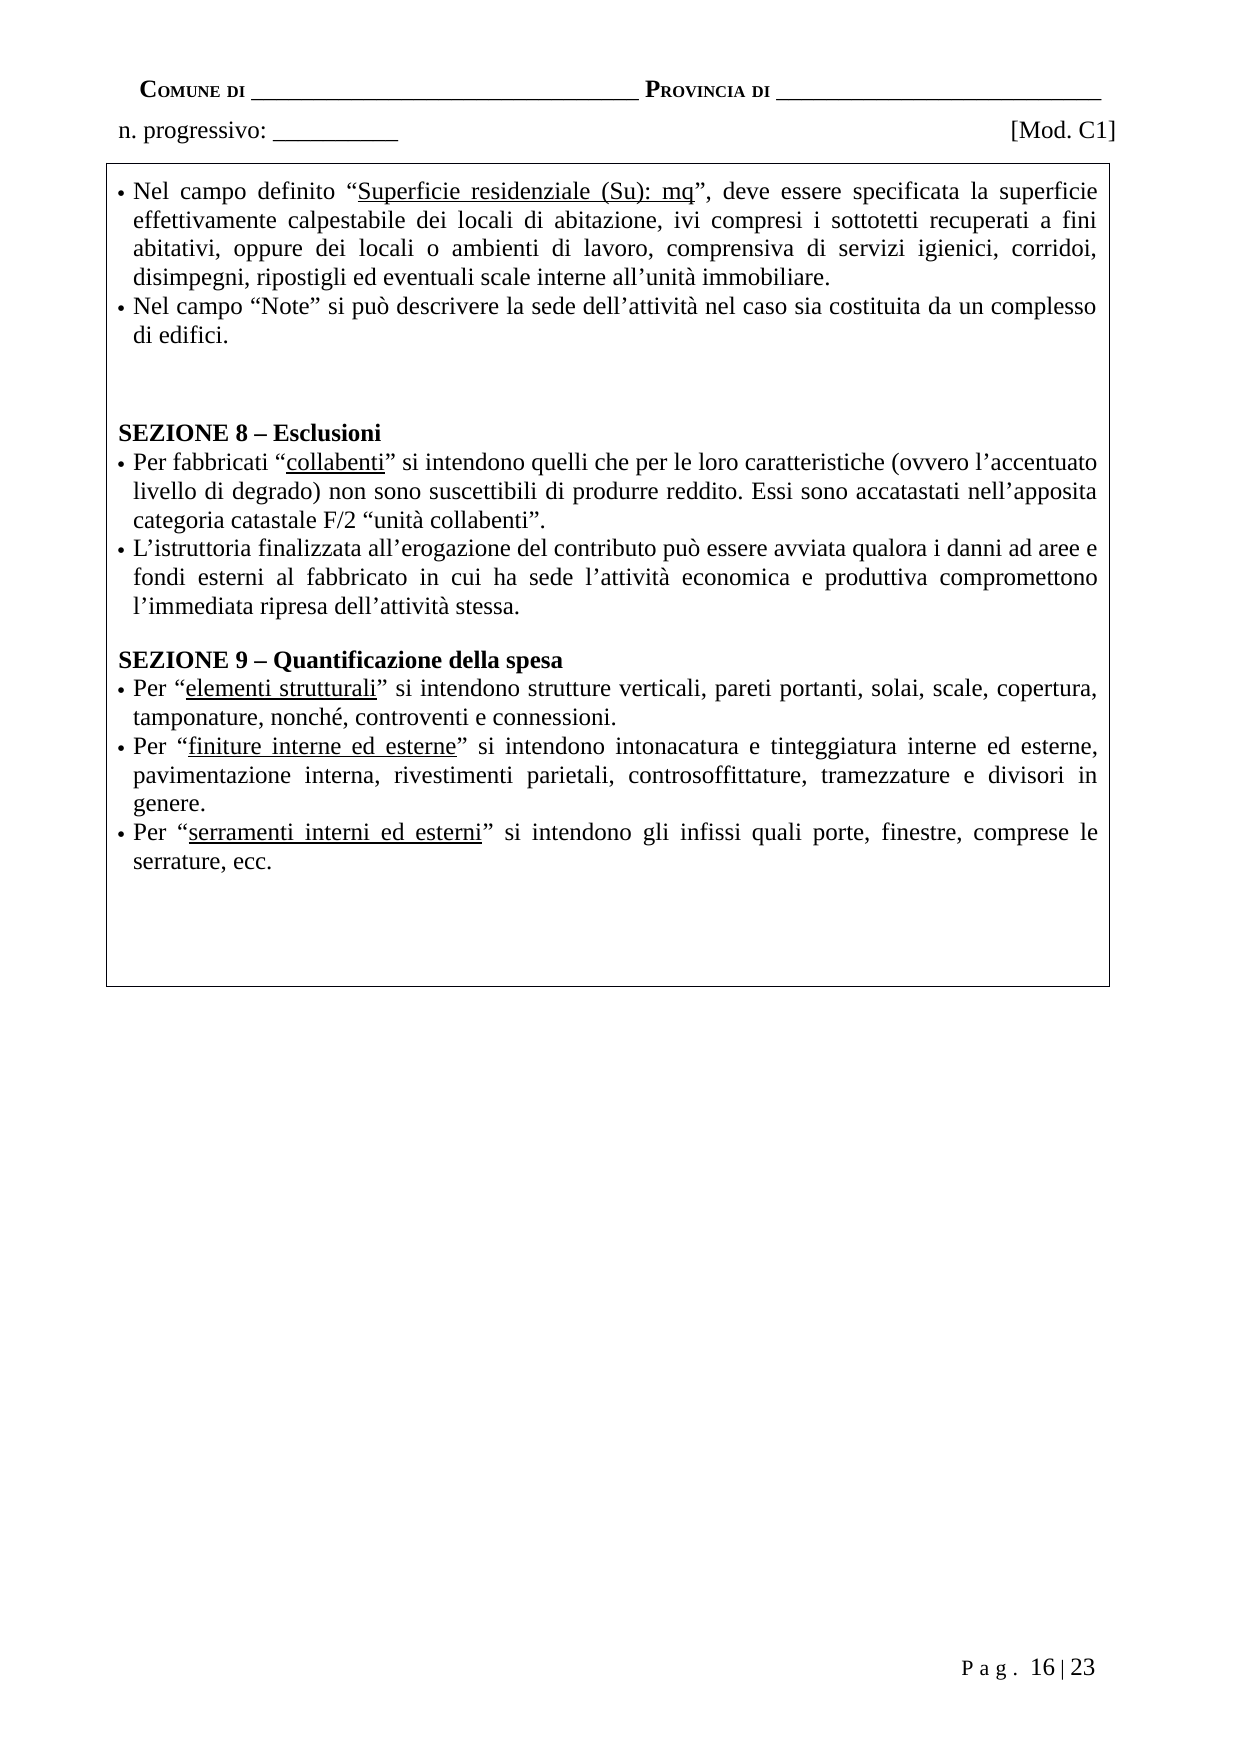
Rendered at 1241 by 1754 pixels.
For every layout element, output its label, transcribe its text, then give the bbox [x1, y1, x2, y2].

table_header Il modulo è diviso in 11 sezioni ed un’appendice. Le informazioni sono generalmente definite contrassegnando le caselle corrispondenti o compilando gli appositi campi e/o tabelle. SEZIONE 1 - Identificazione del rappresentante dell’impresa Le società o associazioni senza fini di lucro non aventi partita IVA o iscrizione alla Camera di Commercio devono compilare il Modulo B. è ammissibile una domanda per ogni sede dell’attività economica e produttiva. SEZIONE 2 – Identificazione dell’Impresa Per imprese individuali: indicare la data di inizio dell’attività, risultante dal certificato d'iscrizione. Il “settore sportivo” comprende centri/impianti sportivi, palestre e stadi. Il “settore culturale/ricreativo” comprende cinema, teatri, esposizioni e congressi. Nel campo definito “Descrizione attività”, si devono inserire le tipologie dell’attività economica e produttiva, specificando l’attività merceologica (alimentari, farmacia, officina meccanica, produzione, ecc..). SEZIONE 3– Richiesta contributo Per immobile “che costituisce attività” si intende quello realizzato e/o gestito dall’impresa nell’ambito delle sue prerogative come da statuto/atto costitutivo, ad es. imprese di costruzioni, società immobiliari ecc. In tale sezione per “Pertinenza” si intende quella il cui ripristino risulta indispensabile per l’immediata ripresa della capacità produttiva dell’attività. Per “aree e fondi esterni” si intende quell’area che appartiene alla medesima proprietà dell’immobile oggetto di domanda il cui danneggiamento impedisce la fruibilità dell’immobile stesso (es. strada di accesso, rimozione detriti). SEZIONE 4 - Descrizione unità immobiliare Nel campo definito “via/viale/piazza/(altro)”, è possibile inserire anche altri tipi di riferimento, quali: slargo, vicolo, corso, traversa, ecc…. Per “altro diritto reale di godimento”, si intendono: l’usufrutto, l’uso, ecc.. Se l’immobile è locato o detenuto ad altro titolo risulta obbligatorio allegare l’autorizzazione del proprietario al ripristino dei danni all’immobile. SEZIONE 5 – Stato dell’unità immobiliare Per “dichiarata inagibile” si intende l’immobile oggetto di specifica ordinanza sindacale di inagibilità o analogo provvedimento adottato dai VV.F.. SEZIONE 6 - Descrizione sommaria dell’unità immobiliare Nel campo definito “altro (specificare)”, si intende la tipologia prevalente dell’unità strutturale, ad es.: acciaio, cemento armato precompresso, mista. Nel campo definito “Superficie residenziale (Su): mq”, deve essere specificata la superficie effettivamente calpestabile dei locali di abitazione, ivi compresi i sottotetti recuperati a fini abitativi, oppure dei locali o ambienti di lavoro, comprensiva di servizi igienici, corridoi, disimpegni, ripostigli ed eventuali scale interne all’unità immobiliare. Nel campo “Note” si può descrivere la sede dell’attività nel caso sia costituita da un complesso di edifici. SEZIONE 8 – Esclusioni Per fabbricati “collabenti” si intendono quelli che per le loro caratteristiche (ovvero l’accentuato livello di degrado) non sono suscettibili di produrre reddito. Essi sono accatastati nell’apposita categoria catastale F/2 “unità collabenti”. L’istruttoria finalizzata all’erogazione del contributo può essere avviata qualora i danni ad aree e fondi esterni al fabbricato in cui ha sede l’attività economica e produttiva compromettono l’immediata ripresa dell’attività stessa. SEZIONE 9 – Quantificazione della spesa Per “elementi strutturali” si intendono strutture verticali, pareti portanti, solai, scale, copertura, tamponature, nonché, controventi e connessioni. Per “finiture interne ed esterne” si intendono intonacatura e tinteggiatura interne ed esterne, pavimentazione interna, rivestimenti parietali, controsoffittature, tramezzature e divisori in genere. Per “serramenti interni ed esterni” si intendono gli infissi quali porte, finestre, comprese le serrature, ecc. [107, 164, 1109, 986]
